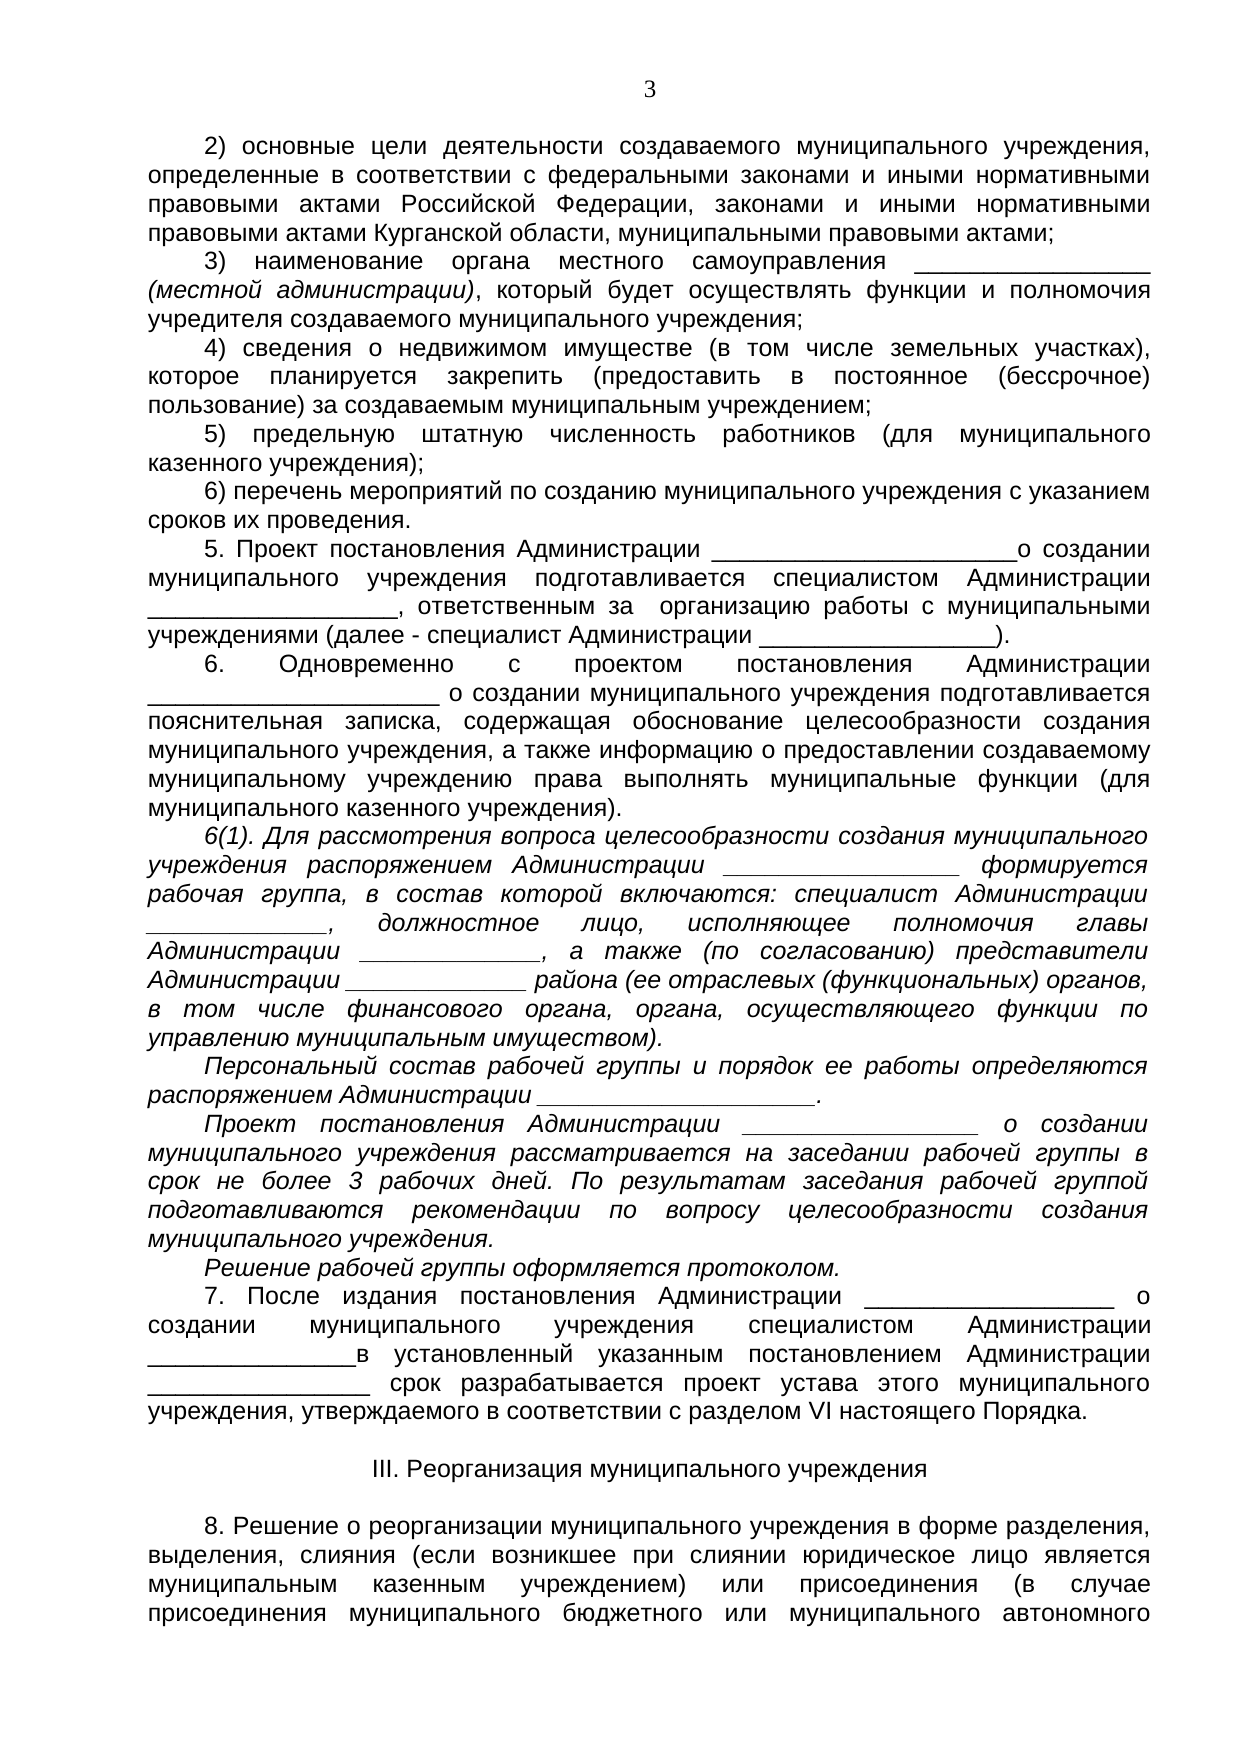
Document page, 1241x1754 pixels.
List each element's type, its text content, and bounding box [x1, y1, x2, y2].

text 6) перечень мероприятий по созданию муниципального учреждения с указанием сроков их проведения. [148, 476, 1152, 534]
text 6. Одновременно с проектом постановления Администрации _____________________ о создании муниципального учреждения подготавливается пояснительная записка, содержащая обоснование целесообразности создания муниципального учреждения, а также информацию о предоставлении создаваемому муниципальному учреждению права выполнять муниципальные функции (для муниципального казенного учреждения). [148, 649, 1152, 821]
text 4) сведения о недвижимом имуществе (в том числе земельных участках), которое планируется закрепить (предоставить в постоянное (бессрочное) пользование) за создаваемым муниципальным учреждением; [148, 332, 1152, 419]
text 5) предельную штатную численность работников (для муниципального казенного учреждения); [148, 419, 1152, 476]
text Персональный состав рабочей группы и порядок ее работы определяются распоряжением Администрации ____________________. [148, 1051, 1152, 1109]
text III. Реорганизация муниципального учреждения [148, 1454, 1152, 1482]
text 8. Решение о реорганизации муниципального учреждения в форме разделения, выделения, слияния (если возникшее при слиянии юридическое лицо является муниципальным казенным учреждением) или присоединения (в случае присоединения муниципального бюджетного или муниципального автономного [148, 1511, 1152, 1626]
text Проект постановления Администрации _________________ о создании муниципального учреждения рассматривается на заседании рабочей группы в срок не более 3 рабочих дней. По результатам заседания рабочей группой подготавливаются рекомендации по вопросу целесообразности создания муниципального учреждения. [148, 1109, 1152, 1252]
text 6(1). Для рассмотрения вопроса целесообразности создания муниципального учреждения распоряжением Администрации _________________ формируется рабочая группа, в состав которой включаются: специалист Администрации _____________, должностное лицо, исполняющее полномочия главы Администрации _____________, а также (по согласованию) представители Администрации _____________ района (ее отраслевых (функциональных) органов, в том числе финансового органа, органа, осуществляющего функции по управлению муниципальным имуществом). [148, 821, 1152, 1051]
text 7. После издания постановления Администрации __________________ о создании муниципального учреждения специалистом Администрации _______________в установленный указанным постановлением Администрации ________________ срок разрабатывается проект устава этого муниципального учреждения, утверждаемого в соответствии с разделом VI настоящего Порядка. [148, 1281, 1152, 1425]
text 3) наименование органа местного самоуправления _________________ (местной администрации), который будет осуществлять функции и полномочия учредителя создаваемого муниципального учреждения; [148, 246, 1152, 332]
text 5. Проект постановления Администрации ______________________о создании муниципального учреждения подготавливается специалистом Администрации __________________, ответственным за организацию работы с муниципальными учреждениями (далее - специалист Администрации _________________). [148, 534, 1152, 649]
text Решение рабочей группы оформляется протоколом. [148, 1252, 1152, 1281]
text 2) основные цели деятельности создаваемого муниципального учреждения, определенные в соответствии с федеральными законами и иными нормативными правовыми актами Российской Федерации, законами и иными нормативными правовыми актами Курганской области, муниципальными правовыми актами; [148, 131, 1152, 246]
